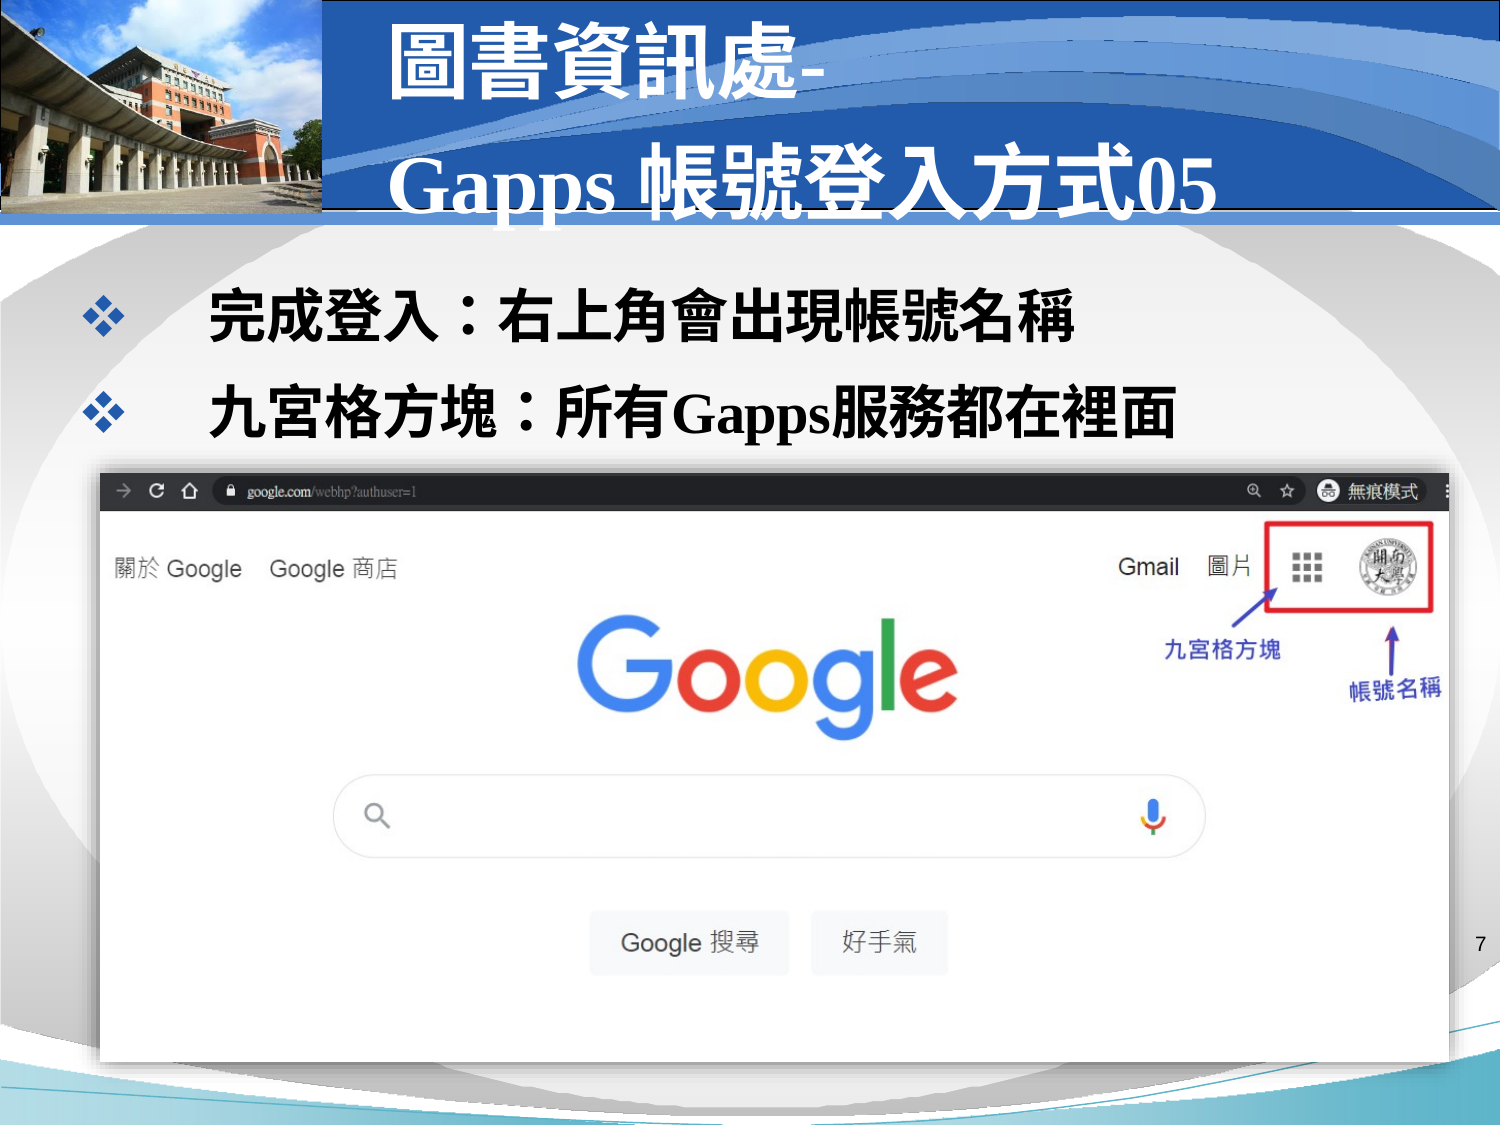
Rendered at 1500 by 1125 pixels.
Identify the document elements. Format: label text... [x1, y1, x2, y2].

text Gapps 帳號登入方式05 [1398, 225, 1500, 239]
